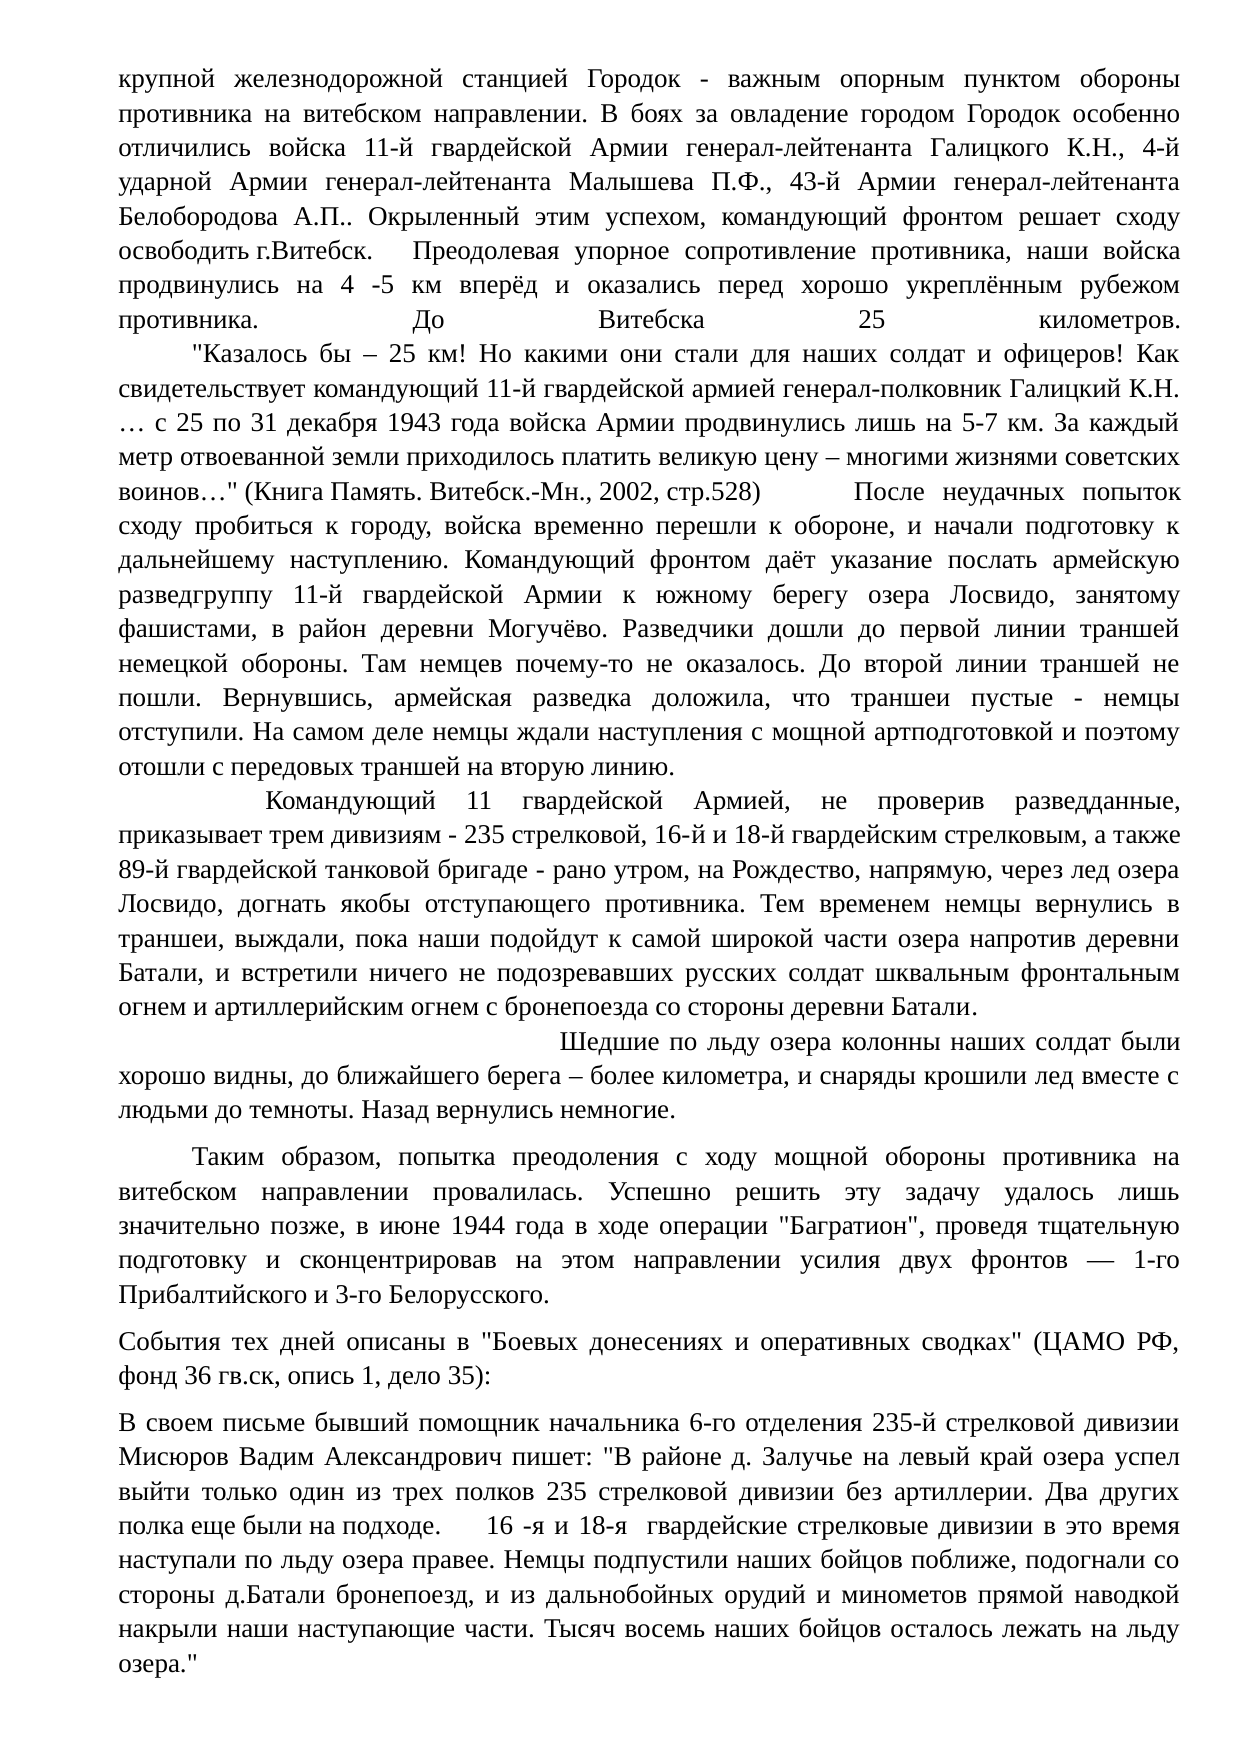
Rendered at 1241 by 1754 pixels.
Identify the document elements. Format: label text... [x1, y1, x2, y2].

text Таким образом, попытка преодоления с ходу мощной обороны противника на витебском направлении провалилась. Успешно решить эту задачу удалось лишь значительно позже, в июне 1944 года в ходе операции "Багратион", проведя тщательную подготовку и сконцентрировав на этом направлении усилия двух фронтов — 1-го Прибалтийского и 3-го Белорусского. [118, 1137, 1181, 1309]
text крупной железнодорожной станцией Городок - важным опорным пунктом обороны противника на витебском направлении. В боях за овладение городом Городок особенно отличились войска 11-й гвардейской Армии генерал-лейтенанта Галицкого К.Н., 4-й ударной Армии генерал-лейтенанта Малышева П.Ф., 43-й Армии генерал-лейтенанта Белобородова А.П.. Окрыленный этим успехом, командующий фронтом решает сходу освободить г.Витебск. Преодолевая упорное сопротивление противника, наши войска продвинулись на 4 -5 км вперёд и оказались перед хорошо укреплённым рубежом противника. До Витебска 25 километров. "Казалось бы – 25 км! Но какими они стали для наших солдат и офицеров! Как свидетельствует командующий 11-й гвардейской армией генерал-полковник Галицкий К.Н. … с 25 по 31 декабря 1943 года войска Армии продвинулись лишь на 5-7 км. За каждый метр отвоеванной земли приходилось платить великую цену – многими жизнями советских воинов…" (Книга Память. Витебск.-Мн., 2002, стр.528) После неудачных попыток сходу пробиться к городу, войска временно перешли к обороне, и начали подготовку к дальнейшему наступлению. Командующий фронтом даёт указание послать армейскую разведгруппу 11-й гвардейской Армии к южному берегу озера Лосвидо, занятому фашистами, в район деревни Могучёво. Разведчики дошли до первой линии траншей немецкой обороны. Там немцев почему-то не оказалось. До второй линии траншей не пошли. Вернувшись, армейская разведка доложила, что траншеи пустые - немцы отступили. На самом деле немцы ждали наступления с мощной артподготовкой и поэтому отошли с передовых траншей на вторую линию. Командующий 11 гвардейской Армией, не проверив разведданные, приказывает трем дивизиям - 235 стрелковой, 16-й и 18-й гвардейским стрелковым, а также 89-й гвардейской танковой бригаде - рано утром, на Рождество, напрямую, через лед озера Лосвидо, догнать якобы отступающего противника. Тем временем немцы вернулись в траншеи, выждали, пока наши подойдут к самой широкой части озера напротив деревни Батали, и встретили ничего не подозревавших русских солдат шквальным фронтальным огнем и артиллерийским огнем с бронепоезда со стороны деревни Батали. Шедшие по льду озера колонны наших солдат были хорошо видны, до ближайшего берега – более километра, и снаряды крошили лед вместе с людьми до темноты. Назад вернулись немногие. [118, 59, 1181, 1125]
text События тех дней описаны в "Боевых донесениях и оперативных сводках" (ЦАМО РФ, фонд 36 гв.ск, опись 1, дело 35): [118, 1322, 1181, 1390]
text В своем письме бывший помощник начальника 6-го отделения 235-й стрелковой дивизии Мисюров Вадим Александрович пишет: "В районе д. Залучье на левый край озера успел выйти только один из трех полков 235 стрелковой дивизии без артиллерии. Два других полка еще были на подходе. 16 -я и 18-я гвардейские стрелковые дивизии в это время наступали по льду озера правее. Немцы подпустили наших бойцов поближе, подогнали со стороны д.Батали бронепоезд, и из дальнобойных орудий и минометов прямой наводкой накрыли наши наступающие части. Тысяч восемь наших бойцов осталось лежать на льду озера." [118, 1403, 1181, 1678]
